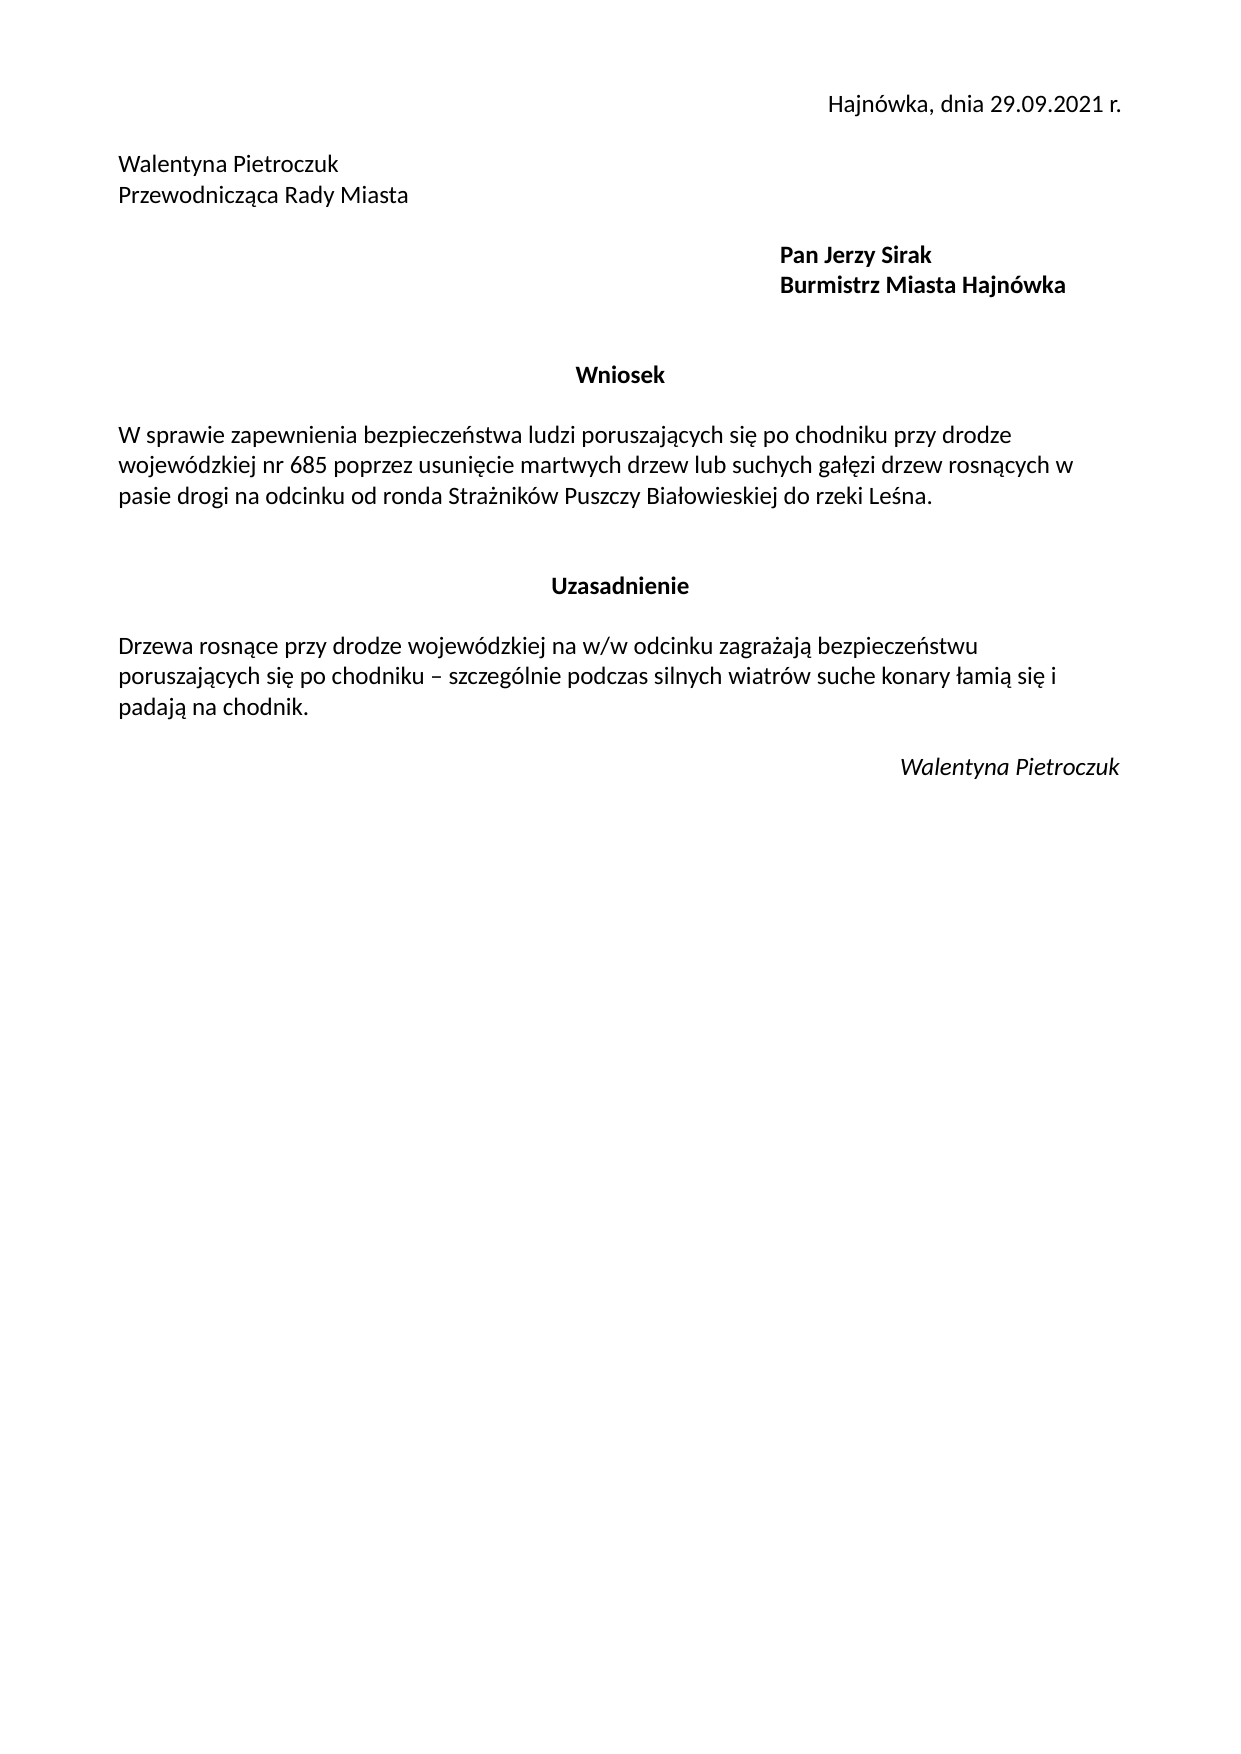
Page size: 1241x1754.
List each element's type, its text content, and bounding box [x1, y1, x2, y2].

text Przewodnicząca Rady Miasta [118, 179, 1122, 209]
text Hajnówka, dnia 29.09.2021 r. [118, 88, 1122, 119]
text Burmistrz Miasta Hajnówka [780, 269, 1122, 300]
text Walentyna Pietroczuk [118, 148, 1122, 179]
text Pan Jerzy Sirak [780, 239, 1122, 269]
text Wniosek [118, 359, 1122, 390]
text W sprawie zapewnienia bezpieczeństwa ludzi poruszających się po chodniku przy drodze wojewódzkiej nr 685 poprzez usunięcie martwych drzew lub suchych gałęzi drzew rosnących w pasie drogi na odcinku od ronda Strażników Puszczy Białowieskiej do rzeki Leśna. [118, 419, 1122, 511]
text Uzasadnienie [118, 570, 1122, 600]
text Drzewa rosnące przy drodze wojewódzkiej na w/w odcinku zagrażają bezpieczeństwu poruszających się po chodniku – szczególnie podczas silnych wiatrów suche konary łamią się i padają na chodnik. [118, 630, 1122, 721]
text Walentyna Pietroczuk [118, 751, 1122, 781]
